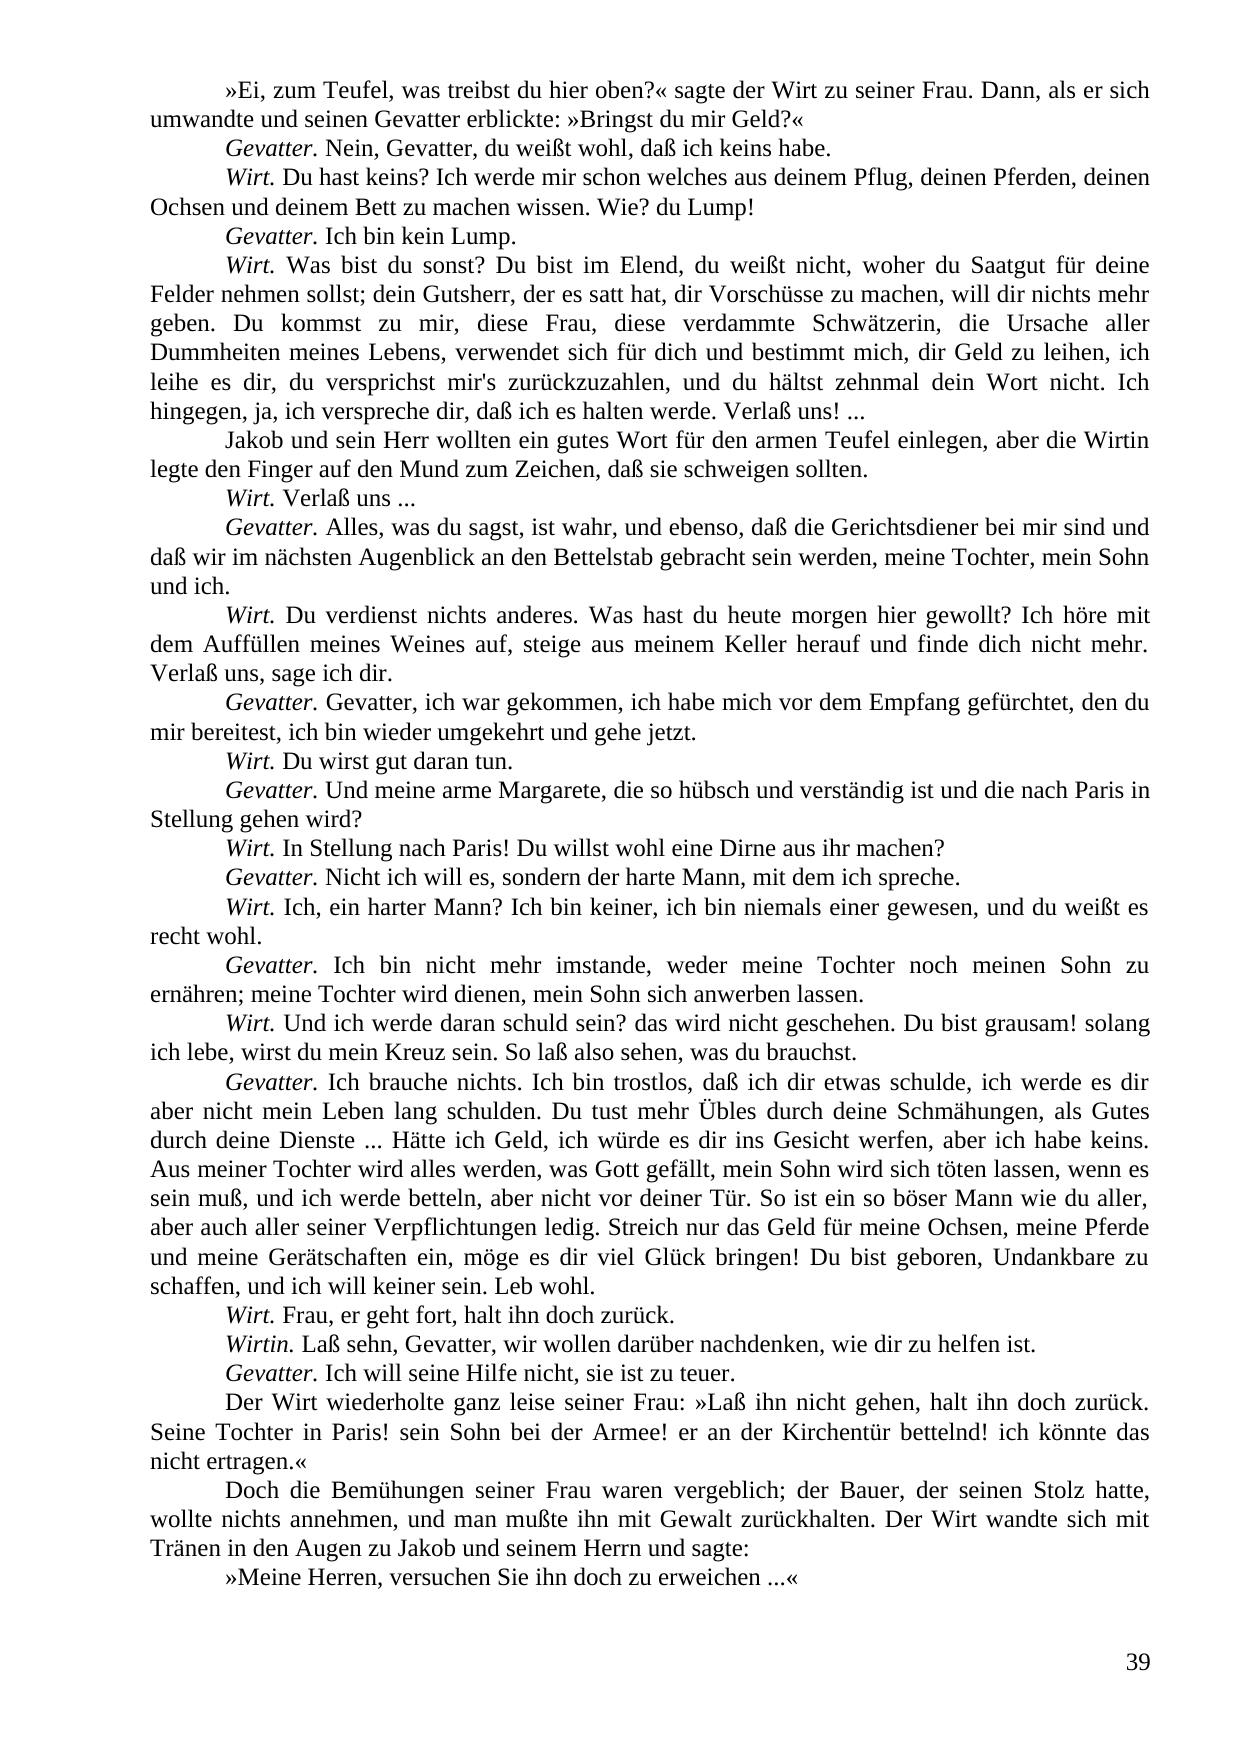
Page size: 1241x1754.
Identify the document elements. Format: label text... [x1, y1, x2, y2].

text Jakob und sein Herr wollten ein gutes Wort für den armen Teufel einlegen, aber die Wirtin legte den Finger auf den Mund zum Zeichen, daß sie schweigen sollten. [150, 424, 1151, 483]
text »Meine Herren, versuchen Sie ihn doch zu erweichen ...« [150, 1562, 1151, 1591]
text Wirt. In Stellung nach Paris! Du willst wohl eine Dirne aus ihr machen? [150, 833, 1151, 862]
text Gevatter. Nein, Gevatter, du weißt wohl, daß ich keins habe. [150, 133, 1151, 162]
text »Ei, zum Teufel, was treibst du hier oben?« sagte der Wirt zu seiner Frau. Dann, als er sich umwandte und seinen Gevatter erblickte: »Bringst du mir Geld?« [150, 75, 1151, 133]
text Gevatter. Alles, was du sagst, ist wahr, und ebenso, daß die Gerichtsdiener bei mir sind und daß wir im nächsten Augenblick an den Bettelstab gebracht sein werden, meine Tochter, mein Sohn und ich. [150, 512, 1151, 599]
text Wirtin. Laß sehn, Gevatter, wir wollen darüber nachdenken, wie dir zu helfen ist. [150, 1329, 1151, 1358]
text Gevatter. Gevatter, ich war gekommen, ich habe mich vor dem Empfang gefürchtet, den du mir bereitest, ich bin wieder umgekehrt und gehe jetzt. [150, 687, 1151, 745]
text Gevatter. Ich bin kein Lump. [150, 220, 1151, 249]
text Gevatter. Und meine arme Margarete, die so hübsch und verständig ist und die nach Paris in Stellung gehen wird? [150, 774, 1151, 833]
text Gevatter. Ich bin nicht mehr imstande, weder meine Tochter noch meinen Sohn zu ernähren; meine Tochter wird dienen, mein Sohn sich anwerben lassen. [150, 949, 1151, 1008]
text Doch die Bemühungen seiner Frau waren vergeblich; der Bauer, der seinen Stolz hatte, wollte nichts annehmen, und man mußte ihn mit Gewalt zurückhalten. Der Wirt wandte sich mit Tränen in den Augen zu Jakob und seinem Herrn und sagte: [150, 1474, 1151, 1562]
text Gevatter. Ich brauche nichts. Ich bin trostlos, daß ich dir etwas schulde, ich werde es dir aber nicht mein Leben lang schulden. Du tust mehr Übles durch deine Schmähungen, als Gutes durch deine Dienste ... Hätte ich Geld, ich würde es dir ins Gesicht werfen, aber ich habe keins. Aus meiner Tochter wird alles werden, was Gott gefällt, mein Sohn wird sich töten lassen, wenn es sein muß, und ich werde betteln, aber nicht vor deiner Tür. So ist ein so böser Mann wie du aller, aber auch aller seiner Verpflichtungen ledig. Streich nur das Geld für meine Ochsen, meine Pferde und meine Gerätschaften ein, möge es dir viel Glück bringen! Du bist geboren, Undankbare zu schaffen, und ich will keiner sein. Leb wohl. [150, 1066, 1151, 1299]
text Wirt. Du verdienst nichts anderes. Was hast du heute morgen hier gewollt? Ich höre mit dem Auffüllen meines Weines auf, steige aus meinem Keller herauf und finde dich nicht mehr. Verlaß uns, sage ich dir. [150, 599, 1151, 687]
text Wirt. Und ich werde daran schuld sein? das wird nicht geschehen. Du bist grausam! solang ich lebe, wirst du mein Kreuz sein. So laß also sehen, was du brauchst. [150, 1008, 1151, 1066]
text Wirt. Ich, ein harter Mann? Ich bin keiner, ich bin niemals einer gewesen, und du weißt es recht wohl. [150, 891, 1151, 949]
text Wirt. Was bist du sonst? Du bist im Elend, du weißt nicht, woher du Saatgut für deine Felder nehmen sollst; dein Gutsherr, der es satt hat, dir Vorschüsse zu machen, will dir nichts mehr geben. Du kommst zu mir, diese Frau, diese verdammte Schwätzerin, die Ursache aller Dummheiten meines Lebens, verwendet sich für dich und bestimmt mich, dir Geld zu leihen, ich leihe es dir, du versprichst mir's zurückzuzahlen, und du hältst zehnmal dein Wort nicht. Ich hingegen, ja, ich verspreche dir, daß ich es halten werde. Verlaß uns! ... [150, 249, 1151, 424]
text Wirt. Du hast keins? Ich werde mir schon welches aus deinem Pflug, deinen Pferden, deinen Ochsen und deinem Bett zu machen wissen. Wie? du Lump! [150, 162, 1151, 220]
text Gevatter. Nicht ich will es, sondern der harte Mann, mit dem ich spreche. [150, 862, 1151, 891]
text Der Wirt wiederholte ganz leise seiner Frau: »Laß ihn nicht gehen, halt ihn doch zurück. Seine Tochter in Paris! sein Sohn bei der Armee! er an der Kirchentür bettelnd! ich könnte das nicht ertragen.« [150, 1387, 1151, 1474]
text Wirt. Du wirst gut daran tun. [150, 745, 1151, 774]
text Gevatter. Ich will seine Hilfe nicht, sie ist zu teuer. [150, 1358, 1151, 1387]
text Wirt. Verlaß uns ... [150, 483, 1151, 512]
text Wirt. Frau, er geht fort, halt ihn doch zurück. [150, 1299, 1151, 1329]
